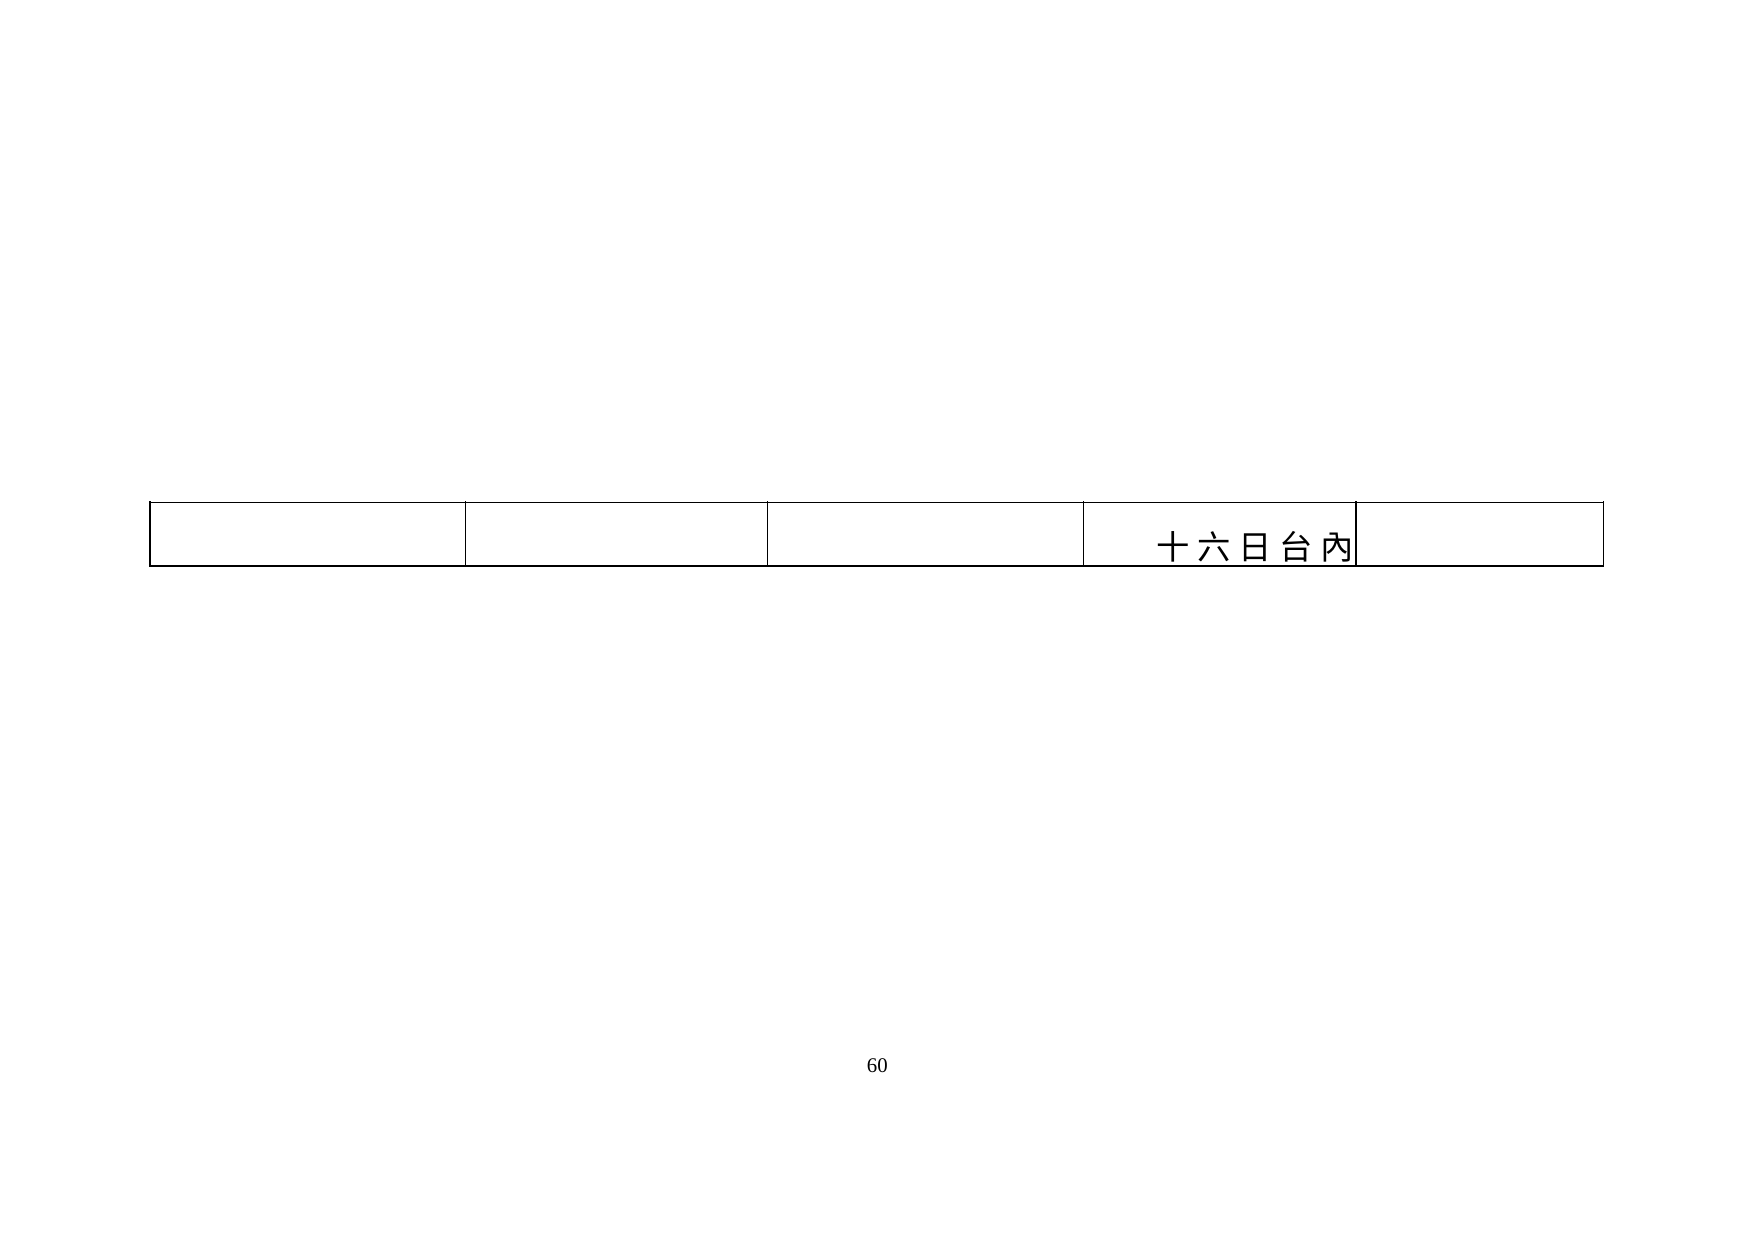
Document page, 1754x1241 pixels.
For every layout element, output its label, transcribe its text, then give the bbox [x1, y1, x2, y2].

table_cell [466, 503, 767, 565]
table_cell 關於地政局修正條文第二項但書增訂「等政策目的需要」一節，查其修正理由仍按現行條文第二項但書所定引進民間投資或參與公共建設之政策需要，並無其他修正理由，爰予刪除。另其餘地政局修正條文及修正說明酌作修正。 [1357, 503, 1603, 565]
table_cell [151, 503, 465, 565]
table_cell 一、按土地徵收條例第四十四條第一項第五款規定：「區段徵收範圍內土地，經規劃整理後，除依第四十三條規定配回原管理機關及第四十三條之一規定配售外，其處理方式如下：……五、其餘可供建築土地，得予標售、標租或設定地上權。」、及同條第六項規定：「第一項第五款土地之標售、標租及設定地上權辦法，由各級主管機關定之。」。 二、查業依前開條例規定訂定之中央及地方區段徵收土地標售標租及設定地上權辦法，均規定標售、標租及設定地上權以公開招標方式辦理，惟內政部一一四年七月十六日台內地字第一一四０二六四四六六號函示說明二略以，本府如考量有專案設定地上權予特定對象使用之必要，依前揭土地徵收條例，得於本府所定之「臺北市區段徵收土地標售標租及設定地上權辦法」，訂定相關規定後辦理，亦即專案設定地上權屬條例授權之範疇，爰修正本現行條文第二項但書，於符合特定政策目的，而有於引進民間投資或參與公共建設之需要時，增訂得以專案設定地上權予特定對象之方式為之，以提升政策工具本市區段徵收土地多元運用彈性，以符政策需求。 [1084, 503, 1355, 565]
table_cell 第二條 本辦法所稱區段徵收土地，指本條例第四十四條第一項第五款規定得予標售、標租或設定地上權之可供建築土地。 臺北市（以下簡稱本市）區段徵收土地採行標售、標租或設定地上權方式之選擇，應由區段徵收土地之管理機關（以下簡稱管理機關）依程序簽報臺北市政府（以下簡稱本府）核定。但為引進民間投資或參與公共建設辦理設定地上權者，由本府各目的事業主管機關簽報本府核定。 [768, 503, 1083, 565]
